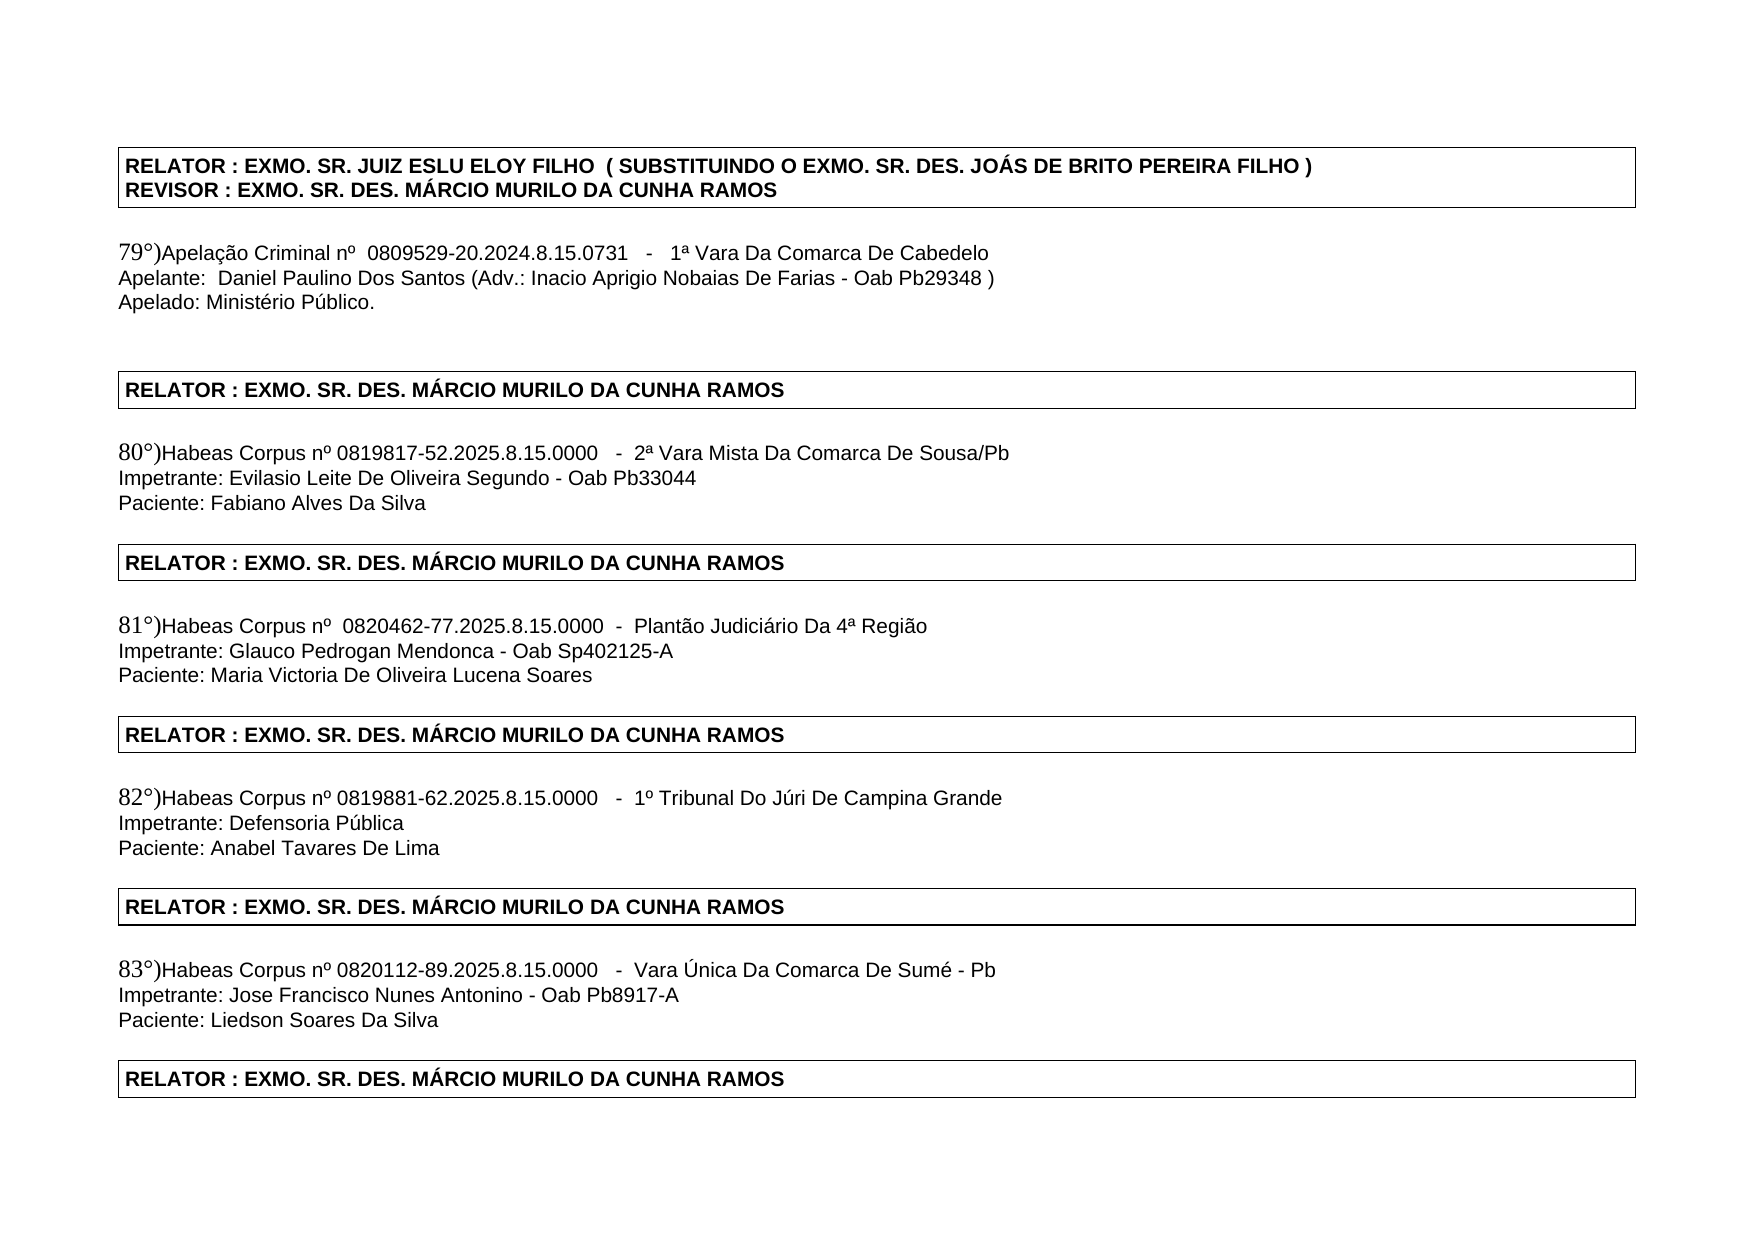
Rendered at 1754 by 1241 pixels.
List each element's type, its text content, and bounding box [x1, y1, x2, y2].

table_header RELATOR : EXMO. SR. DES. MÁRCIO MURILO DA CUNHA RAMOS [119, 717, 1635, 752]
text Impetrante: Defensoria Pública [118, 811, 1636, 835]
text Paciente: Anabel Tavares De Lima [118, 835, 1636, 859]
table_header RELATOR : EXMO. SR. DES. MÁRCIO MURILO DA CUNHA RAMOS [119, 372, 1635, 408]
text Paciente: Fabiano Alves Da Silva [118, 491, 1636, 515]
text Paciente: Maria Victoria De Oliveira Lucena Soares [118, 663, 1636, 687]
text 83°)Habeas Corpus nº 0820112-89.2025.8.15.0000 - Vara Única Da Comarca De Sumé - Pb [118, 954, 1636, 983]
table_header RELATOR : EXMO. SR. JUIZ ESLU ELOY FILHO ( SUBSTITUINDO O EXMO. SR. DES. JOÁS DE BRITO PEREIRA FILHO ) REVISOR : EXMO. SR. DES. MÁRCIO MURILO DA CUNHA RAMOS [119, 148, 1635, 207]
text 81°)Habeas Corpus nº 0820462-77.2025.8.15.0000 - Plantão Judiciário Da 4ª Região [118, 610, 1636, 638]
table_header RELATOR : EXMO. SR. DES. MÁRCIO MURILO DA CUNHA RAMOS [119, 1061, 1635, 1097]
text Impetrante: Glauco Pedrogan Mendonca - Oab Sp402125-A [118, 638, 1636, 662]
text 79°)Apelação Criminal nº 0809529-20.2024.8.15.0731 - 1ª Vara Da Comarca De Cabedelo [118, 237, 1636, 266]
text 82°)Habeas Corpus nº 0819881-62.2025.8.15.0000 - 1º Tribunal Do Júri De Campina Grande [118, 782, 1636, 811]
text Apelante: Daniel Paulino Dos Santos (Adv.: Inacio Aprigio Nobaias De Farias - Oab Pb29348 ) [118, 266, 1636, 290]
text 80°)Habeas Corpus nº 0819817-52.2025.8.15.0000 - 2ª Vara Mista Da Comarca De Sousa/Pb [118, 437, 1636, 466]
table_header RELATOR : EXMO. SR. DES. MÁRCIO MURILO DA CUNHA RAMOS [119, 889, 1635, 924]
text Impetrante: Evilasio Leite De Oliveira Segundo - Oab Pb33044 [118, 466, 1636, 490]
text Paciente: Liedson Soares Da Silva [118, 1008, 1636, 1032]
table_header RELATOR : EXMO. SR. DES. MÁRCIO MURILO DA CUNHA RAMOS [119, 545, 1635, 580]
text Impetrante: Jose Francisco Nunes Antonino - Oab Pb8917-A [118, 983, 1636, 1007]
text Apelado: Ministério Público. [118, 290, 1636, 314]
